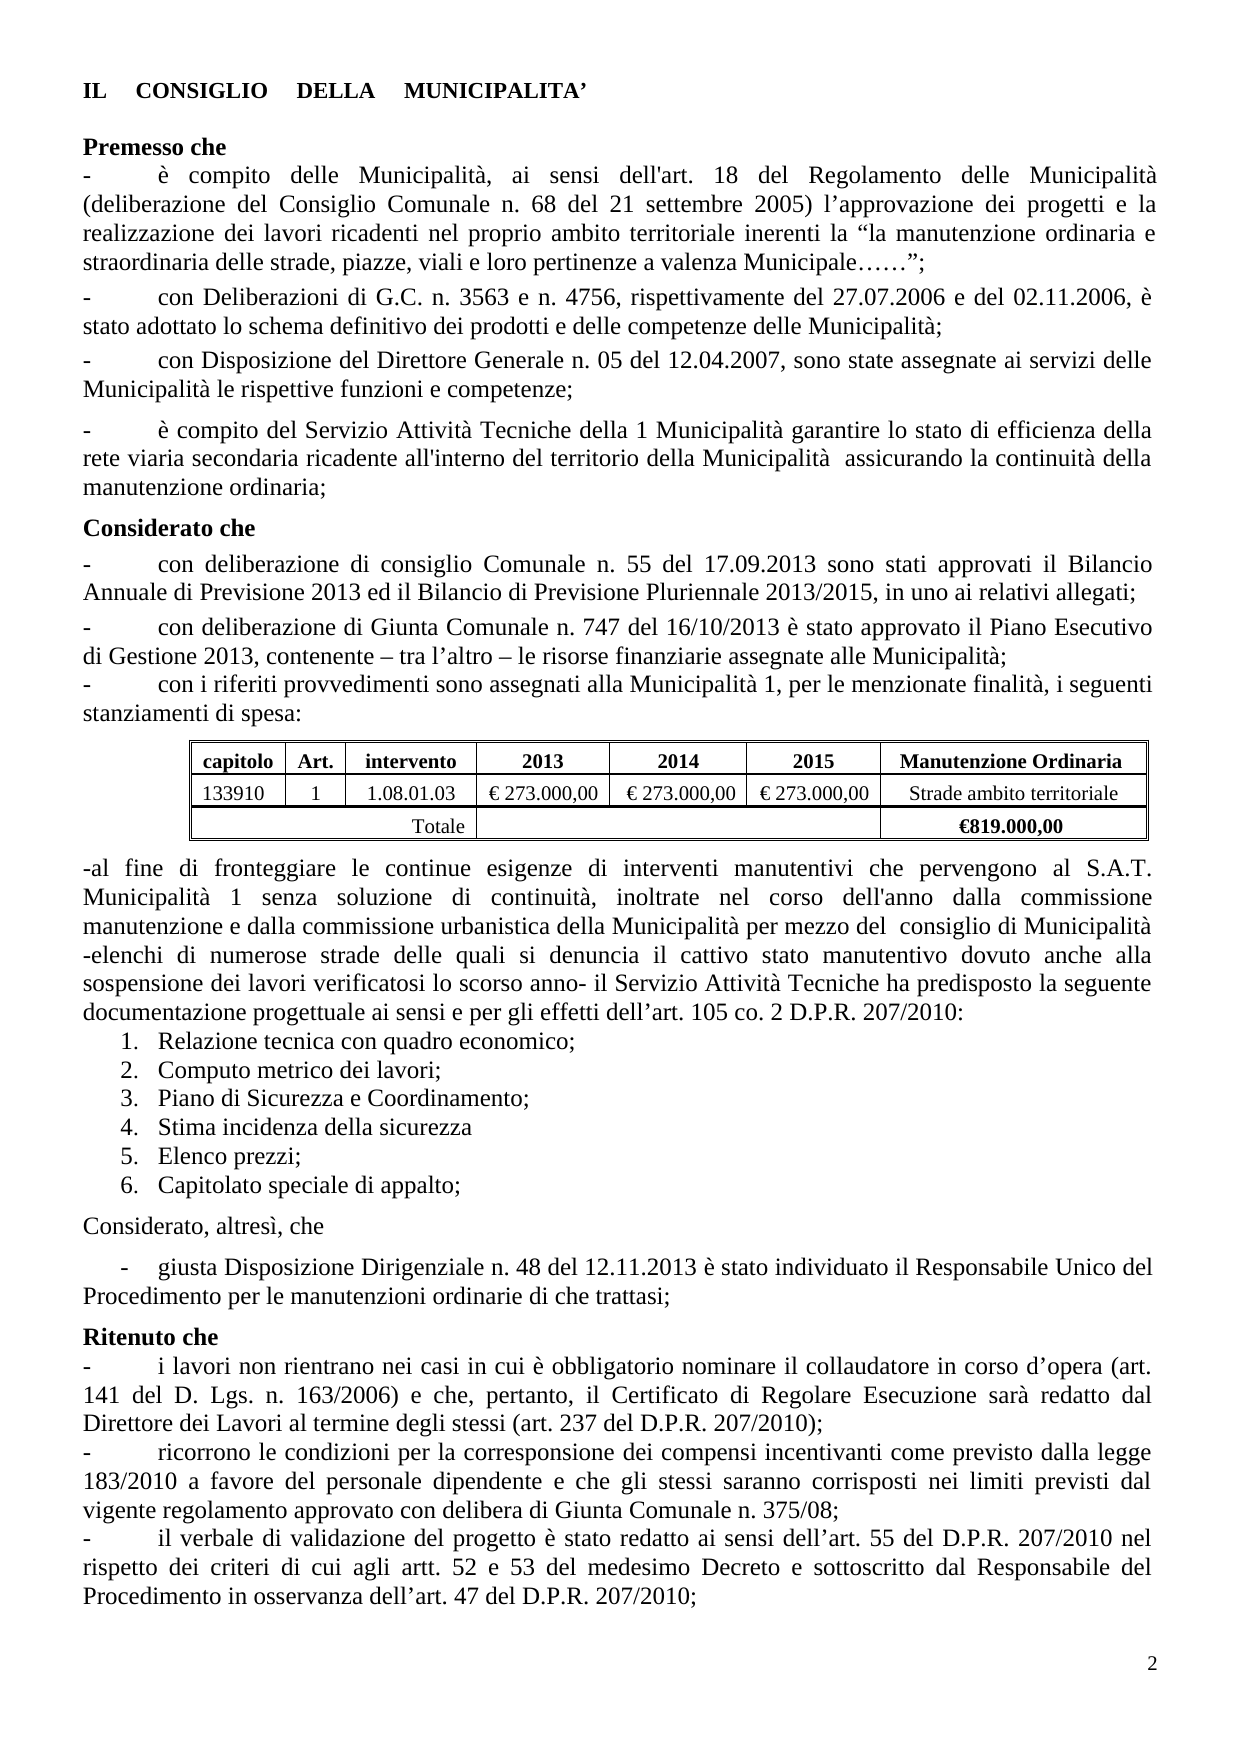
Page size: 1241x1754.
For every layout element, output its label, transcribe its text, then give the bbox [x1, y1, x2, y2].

table_cell € 273.000,00 [477, 775, 609, 805]
text - con i riferiti provvedimenti sono assegnati alla Municipalità 1, per le menzionate finalità, i seguenti stanziamenti di spesa: [83, 669, 1153, 727]
text - è compito del Servizio Attività Tecniche della 1 Municipalità garantire lo stato di efficienza della rete viaria secondaria ricadente all'interno del territorio della Municipalità assicurando la continuità della manutenzione ordinaria; [83, 415, 1153, 501]
table_header 2015 [747, 743, 880, 773]
text Premesso che [83, 132, 1153, 161]
text Considerato che [83, 513, 1153, 542]
table_header Art. [286, 743, 345, 773]
table_cell 1 [286, 775, 345, 805]
text Considerato, altresì, che [83, 1211, 1153, 1240]
text - i lavori non rientrano nei casi in cui è obbligatorio nominare il collaudatore in corso d’opera (art. 141 del D. Lgs. n. 163/2006) e che, pertanto, il Certificato di Regolare Esecuzione sarà redatto dal Direttore dei Lavori al termine degli stessi (art. 237 del D.P.R. 207/2010); [83, 1351, 1153, 1437]
table_cell Totale [192, 808, 476, 838]
table_header 2013 [477, 743, 609, 773]
list giusta Disposizione Dirigenziale n. 48 del 12.11.2013 è stato individuato il Responsabile Unico del Procedimento per le manutenzioni ordinarie di che trattasi; [83, 1252, 1153, 1310]
list Capitolato speciale di appalto; [120, 1170, 1157, 1198]
text - con deliberazione di consiglio Comunale n. 55 del 17.09.2013 sono stati approvati il Bilancio Annuale di Previsione 2013 ed il Bilancio di Previsione Pluriennale 2013/2015, in uno ai relativi allegati; [83, 549, 1153, 606]
table_header Manutenzione Ordinaria [881, 743, 1146, 773]
list Elenco prezzi; [120, 1141, 1157, 1170]
table_cell [477, 808, 880, 838]
list Relazione tecnica con quadro economico; [120, 1026, 1157, 1055]
text - con deliberazione di Giunta Comunale n. 747 del 16/10/2013 è stato approvato il Piano Esecutivo di Gestione 2013, contenente – tra l’altro – le risorse finanziarie assegnate alle Municipalità; [83, 612, 1153, 669]
text - con Deliberazioni di G.C. n. 3563 e n. 4756, rispettivamente del 27.07.2006 e del 02.11.2006, è stato adottato lo schema definitivo dei prodotti e delle competenze delle Municipalità; [83, 282, 1153, 339]
table_cell Strade ambito territoriale [881, 775, 1146, 805]
table_cell €819.000,00 [881, 808, 1146, 838]
list Computo metrico dei lavori; [120, 1055, 1157, 1083]
text - è compito delle Municipalità, ai sensi dell'art. 18 del Regolamento delle Municipalità (deliberazione del Consiglio Comunale n. 68 del 21 settembre 2005) l’approvazione dei progetti e la realizzazione dei lavori ricadenti nel proprio ambito territoriale inerenti la “la manutenzione ordinaria e straordinaria delle strade, piazze, viali e loro pertinenze a valenza Municipale……”; [83, 161, 1157, 276]
text - ricorrono le condizioni per la corresponsione dei compensi incentivanti come previsto dalla legge 183/2010 a favore del personale dipendente e che gli stessi saranno corrisposti nei limiti previsti dal vigente regolamento approvato con delibera di Giunta Comunale n. 375/08; [83, 1437, 1153, 1523]
table_header intervento [346, 743, 476, 773]
table_cell € 273.000,00 [747, 775, 880, 805]
list Piano di Sicurezza e Coordinamento; [120, 1083, 1157, 1112]
list Stima incidenza della sicurezza [120, 1112, 1157, 1141]
text Ritenuto che [83, 1322, 1153, 1351]
text - con Disposizione del Direttore Generale n. 05 del 12.04.2007, sono state assegnate ai servizi delle Municipalità le rispettive funzioni e competenze; [83, 346, 1153, 403]
table_cell 133910 [192, 775, 285, 805]
table_header 2014 [610, 743, 746, 773]
text - il verbale di validazione del progetto è stato redatto ai sensi dell’art. 55 del D.P.R. 207/2010 nel rispetto dei criteri di cui agli artt. 52 e 53 del medesimo Decreto e sottoscritto dal Responsabile del Procedimento in osservanza dell’art. 47 del D.P.R. 207/2010; [83, 1523, 1153, 1610]
table_header capitolo [192, 743, 285, 773]
table_cell € 273.000,00 [610, 775, 746, 805]
text IL CONSIGLIO DELLA MUNICIPALITA’ [83, 77, 1157, 103]
table_cell 1.08.01.03 [346, 775, 476, 805]
list -al fine di fronteggiare le continue esigenze di interventi manutentivi che pervengono al S.A.T. Municipalità 1 senza soluzione di continuità, inoltrate nel corso dell'anno dalla commissione manutenzione e dalla commissione urbanistica della Municipalità per mezzo del consiglio di Municipalità -elenchi di numerose strade delle quali si denuncia il cattivo stato manutentivo dovuto anche alla sospensione dei lavori verificatosi lo scorso anno- il Servizio Attività Tecniche ha predisposto la seguente documentazione progettuale ai sensi e per gli effetti dell’art. 105 co. 2 D.P.R. 207/2010: [83, 853, 1153, 1026]
